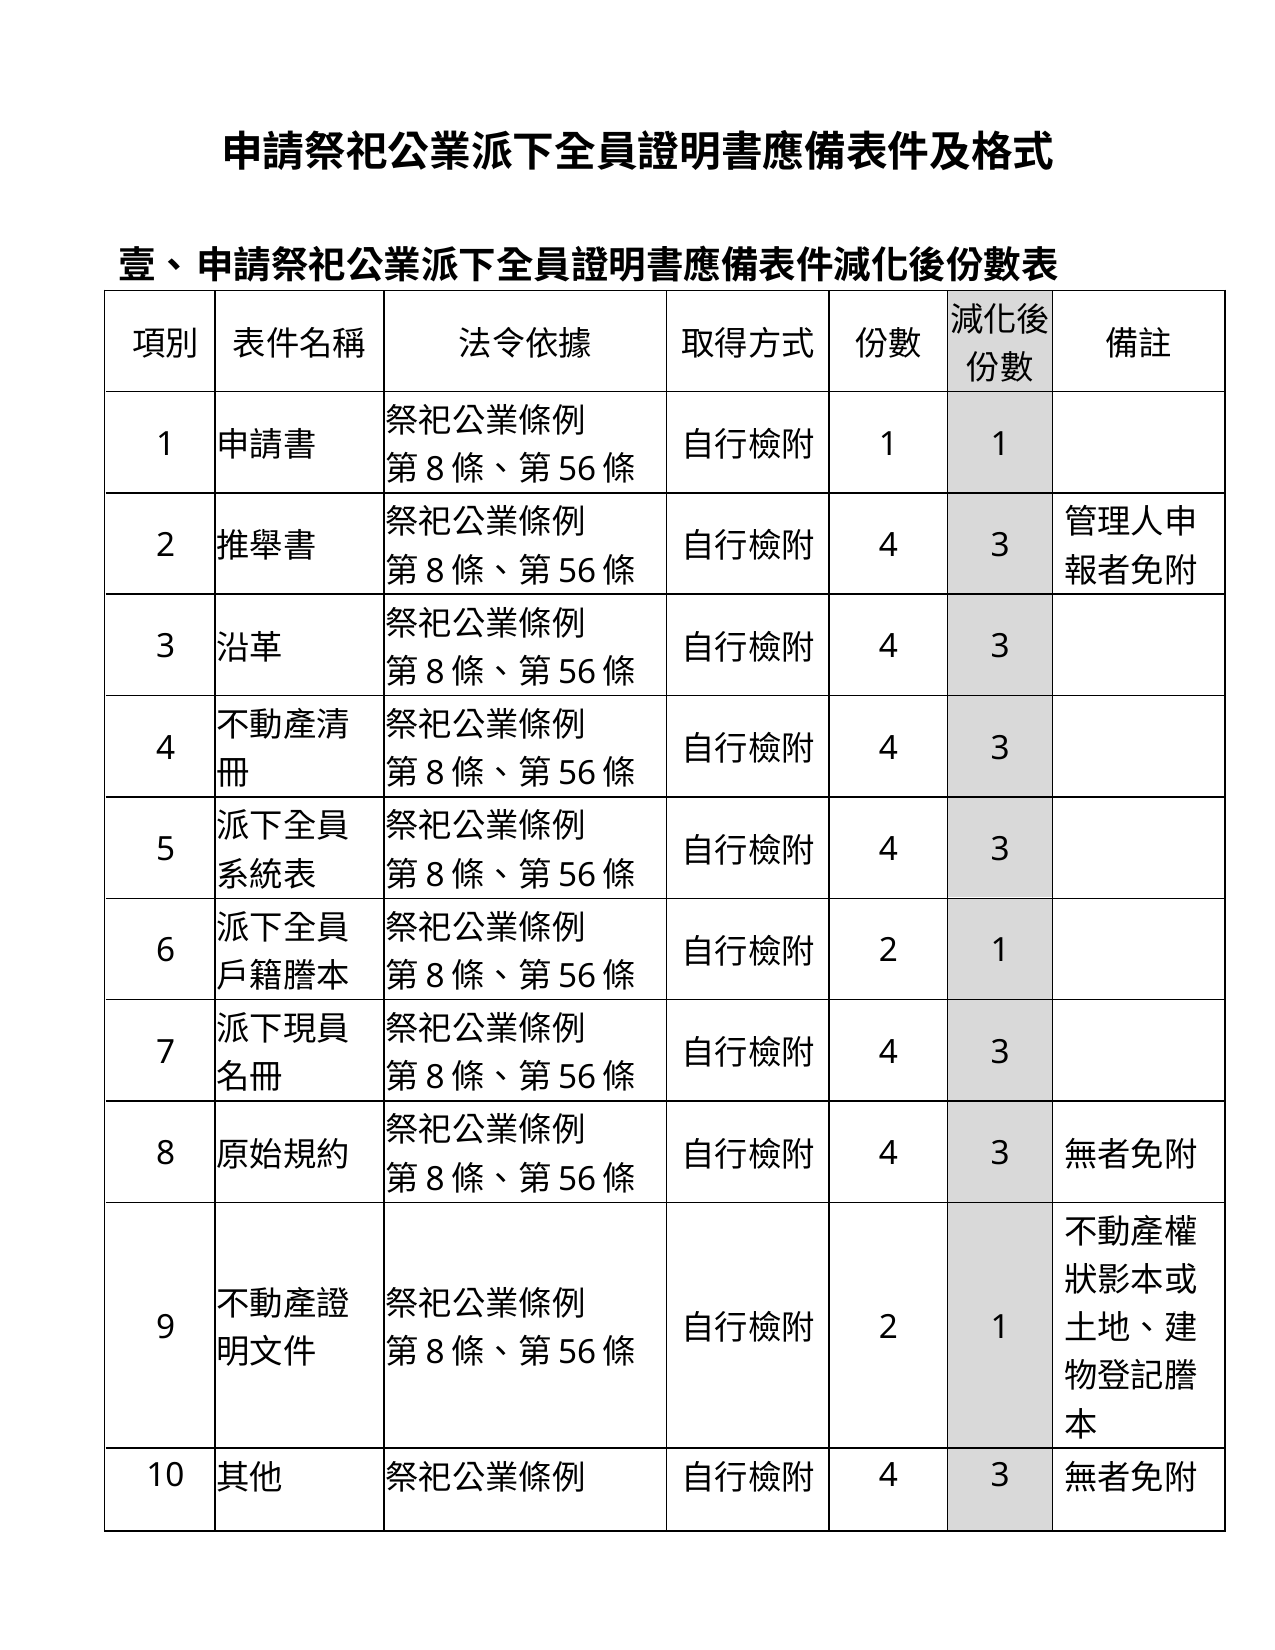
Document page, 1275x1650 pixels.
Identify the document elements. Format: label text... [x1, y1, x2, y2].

table_cell 4 [830, 696, 947, 796]
table_header 份數 [830, 291, 947, 391]
table_cell 自行檢附 [667, 696, 828, 796]
table_cell [1053, 1000, 1224, 1100]
table_cell 不動產證明文件 [216, 1203, 383, 1447]
table_cell 祭祀公業條例 第8條、第56條 [385, 696, 666, 796]
table_cell 沿革 [216, 595, 383, 695]
table_cell 祭祀公業條例 第8條、第56條 [385, 494, 666, 593]
table_header 備註 [1053, 291, 1224, 391]
table_cell 4 [830, 1449, 947, 1530]
table_cell 無者免附 [1053, 1449, 1224, 1530]
table_header 項別 [105, 291, 214, 391]
table_cell 3 [105, 594, 214, 695]
table_cell 派下全員戶籍謄本 [216, 899, 383, 999]
list 申請祭祀公業派下全員證明書應備表件減化後份數表 [118, 235, 1157, 289]
table_cell 4 [105, 696, 214, 796]
table_cell 5 [105, 797, 214, 897]
table_cell 6 [105, 899, 214, 999]
table_cell 祭祀公業條例 第8條、第56條 [385, 1000, 666, 1100]
table_cell 自行檢附 [667, 595, 828, 695]
table_header 取得方式 [667, 291, 828, 391]
table_cell 4 [830, 1000, 947, 1100]
table_cell 7 [105, 1000, 214, 1100]
table_cell [1053, 696, 1224, 796]
table_cell 管理人申報者免附 [1053, 494, 1224, 593]
table_cell 1 [105, 392, 214, 492]
table_cell 自行檢附 [667, 1000, 828, 1100]
table_cell 無者免附 [1053, 1102, 1224, 1201]
table_cell 派下全員系統表 [216, 798, 383, 897]
table_cell 祭祀公業條例 第8條、第56條 [385, 1102, 666, 1201]
table_cell 祭祀公業條例 第8條、第56條 [385, 899, 666, 999]
text 申請祭祀公業派下全員證明書應備表件及格式 [118, 118, 1157, 178]
table_cell 祭祀公業條例 第8條、第56條 [385, 392, 666, 492]
table_cell 祭祀公業條例 [385, 1449, 666, 1530]
table_cell 4 [830, 1102, 947, 1201]
table_cell 2 [830, 899, 947, 999]
table_cell 3 [948, 696, 1052, 796]
table_cell 自行檢附 [667, 1102, 828, 1201]
table_cell 派下現員名冊 [216, 1000, 383, 1100]
table_cell 不動產清冊 [216, 696, 383, 796]
table_header 法令依據 [385, 291, 666, 391]
table_cell 祭祀公業條例 第8條、第56條 [385, 595, 666, 695]
table_cell [1053, 392, 1224, 492]
table_cell 祭祀公業條例 第8條、第56條 [385, 798, 666, 897]
table_cell 推舉書 [216, 494, 383, 593]
table_cell 10 [105, 1448, 214, 1530]
table_cell [1053, 798, 1224, 897]
table_cell 原始規約 [216, 1102, 383, 1201]
table_cell 2 [830, 1203, 947, 1447]
table_cell 祭祀公業條例 第8條、第56條 [385, 1203, 666, 1447]
table_cell 其他 [216, 1449, 383, 1530]
table_cell 自行檢附 [667, 1203, 828, 1447]
table_cell 1 [948, 899, 1052, 999]
table_cell 3 [948, 1449, 1052, 1530]
table_cell 1 [948, 1203, 1052, 1447]
table_cell 8 [105, 1101, 214, 1201]
table_cell 3 [948, 494, 1052, 593]
table_header 表件名稱 [216, 291, 383, 391]
table_cell 自行檢附 [667, 392, 828, 492]
table_cell 申請書 [216, 392, 383, 492]
table_cell [1053, 899, 1224, 999]
table_cell [1053, 595, 1224, 695]
table_cell 1 [948, 392, 1052, 492]
table_cell 3 [948, 798, 1052, 897]
table_cell 3 [948, 1000, 1052, 1100]
table_cell 3 [948, 595, 1052, 695]
table_cell 自行檢附 [667, 494, 828, 593]
table_cell 自行檢附 [667, 899, 828, 999]
table_cell 1 [830, 392, 947, 492]
table_cell 自行檢附 [667, 798, 828, 897]
table_cell 自行檢附 [667, 1449, 828, 1530]
table_cell 4 [830, 494, 947, 593]
table_cell 4 [830, 595, 947, 695]
table_cell 9 [105, 1203, 214, 1447]
table_cell 3 [948, 1102, 1052, 1201]
table_cell 4 [830, 798, 947, 897]
table_cell 不動產權狀影本或土地、建物登記謄本 [1053, 1203, 1224, 1447]
table_header 減化後份數 [948, 291, 1052, 391]
table_cell 2 [105, 493, 214, 593]
